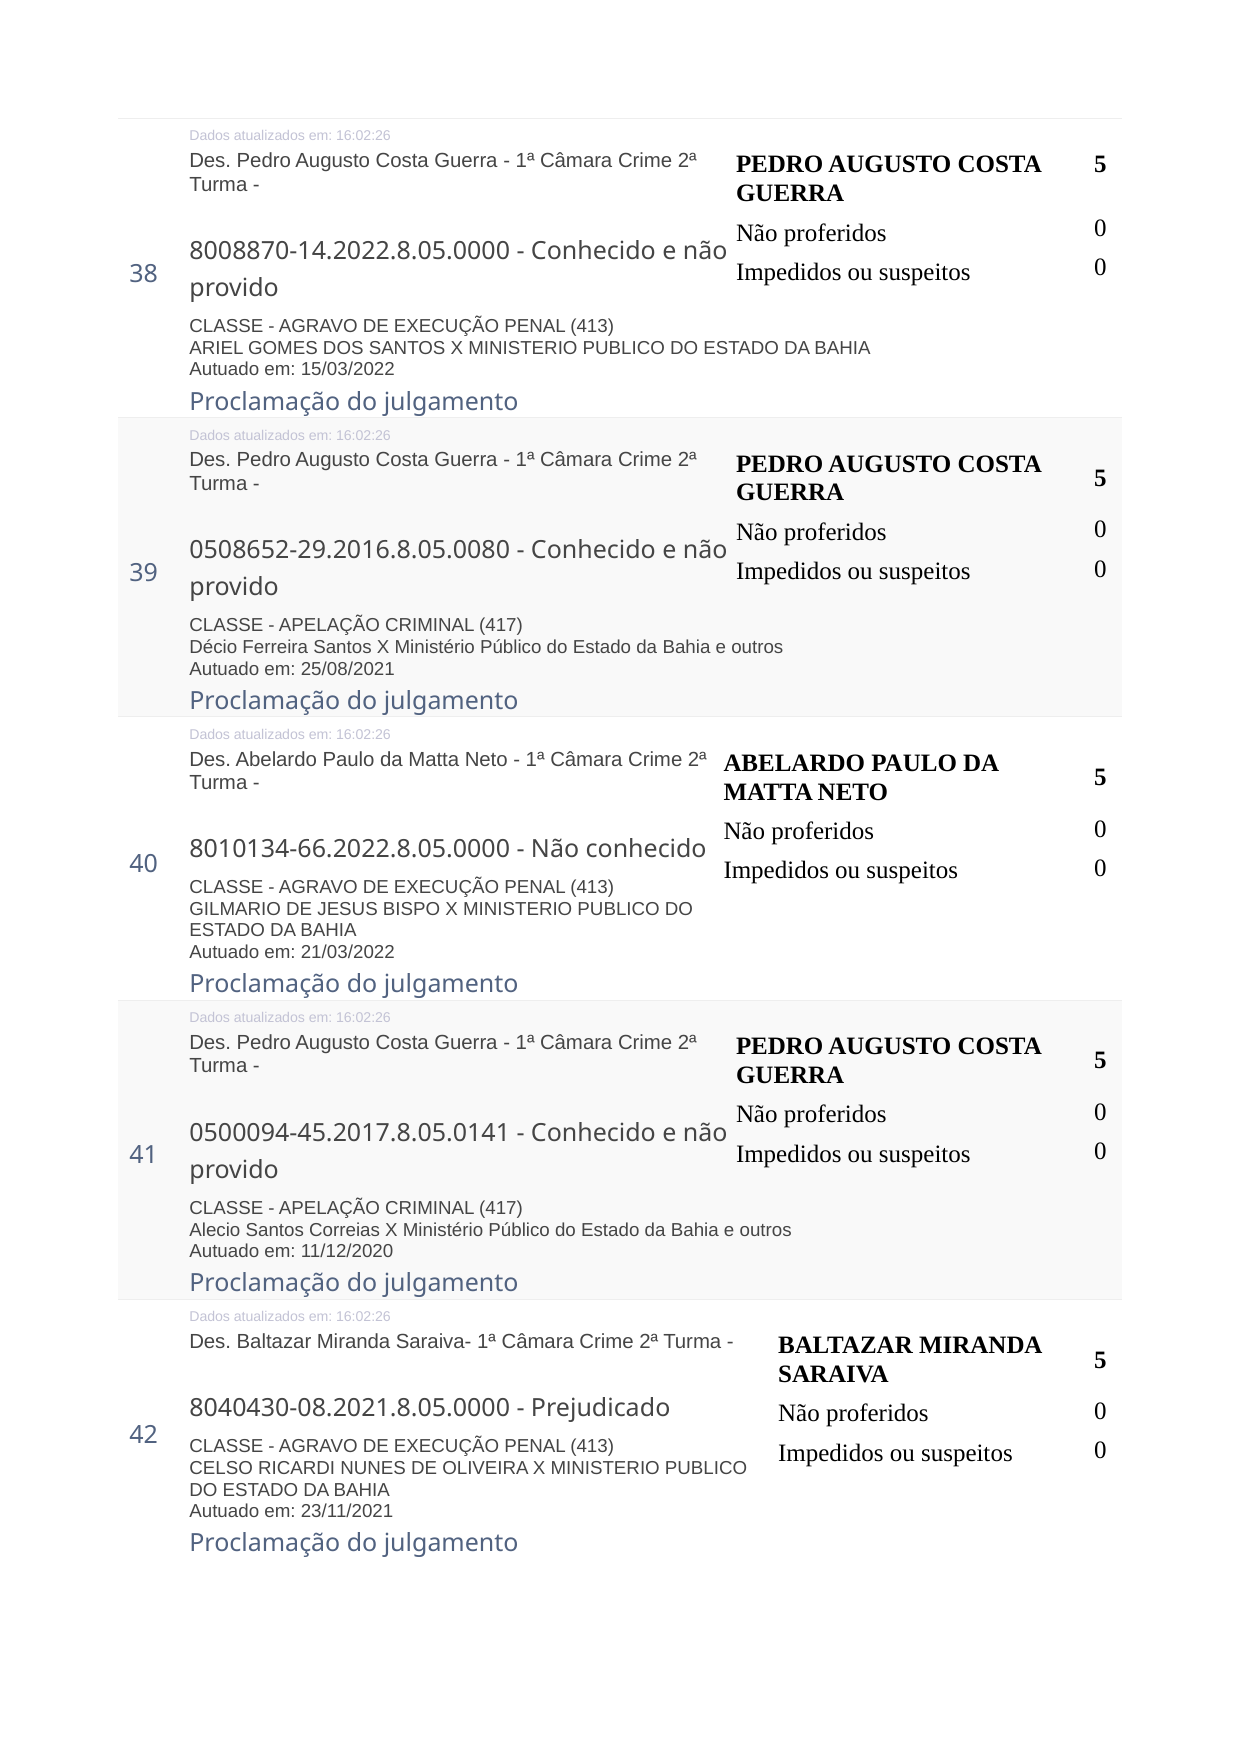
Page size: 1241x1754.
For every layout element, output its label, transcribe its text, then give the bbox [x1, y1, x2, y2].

table_cell 0 [1091, 1131, 1119, 1170]
table_cell [733, 588, 1091, 598]
table_cell [169, 717, 189, 1000]
table_cell Dados atualizados em: 16:02:26 [189, 1300, 1122, 1324]
table_header [730, 144, 1122, 302]
table_cell [720, 887, 1091, 898]
table_cell 42 [118, 1300, 169, 1559]
table_header PEDRO AUGUSTO COSTA GUERRA [733, 1028, 1091, 1092]
table_cell 0 [1091, 549, 1119, 588]
table_cell 39 [118, 418, 169, 716]
table_cell Impedidos ou suspeitos [733, 1131, 1091, 1170]
table_header [730, 1025, 1122, 1184]
table_cell CLASSE - AGRAVO DE EXECUÇÃO PENAL (413) ARIEL GOMES DOS SANTOS X MINISTERIO PUBLICO DO ESTADO DA BAHIA Autuado em: 15/03/2022 Proclamação do julgamento [189, 303, 1122, 417]
table_cell Dados atualizados em: 16:02:26 Des. Pedro Augusto Costa Guerra - 1ª Câmara Crime 2ª Turma - 0500094-45.2017.8.05.0141 - Conhecido e não provido CLASSE - APELAÇÃO CRIMINAL (417) Alecio Santos Correias X Ministério Público do Estado da Bahia e outros Autuado em: 11/12/2020 Proclamação do julgamento [189, 1001, 1122, 1299]
table_cell Dados atualizados em: 16:02:26 Des. Pedro Augusto Costa Guerra - 1ª Câmara Crime 2ª Turma - 0508652-29.2016.8.05.0080 - Conhecido e não provido CLASSE - APELAÇÃO CRIMINAL (417) Décio Ferreira Santos X Ministério Público do Estado da Bahia e outros Autuado em: 25/08/2021 Proclamação do julgamento [189, 418, 1122, 716]
table_cell Dados atualizados em: 16:02:26 Des. Abelardo Paulo da Matta Neto - 1ª Câmara Crime 2ª Turma - 8010134-66.2022.8.05.0000 - Não conhecido CLASSE - AGRAVO DE EXECUÇÃO PENAL (413) GILMARIO DE JESUS BISPO X MINISTERIO PUBLICO DO ESTADO DA BAHIA Autuado em: 21/03/2022 Proclamação do julgamento [189, 717, 1122, 1000]
table_cell Não proferidos [775, 1391, 1091, 1430]
table_cell 0 [1091, 1391, 1119, 1430]
table_cell 0 [1091, 808, 1119, 848]
table_cell Não proferidos [733, 509, 1091, 548]
table_cell [733, 1170, 1091, 1181]
table_cell 0 [1091, 509, 1119, 548]
table_header [718, 742, 1122, 901]
table_cell 0 [1091, 848, 1119, 887]
table_cell 0 [1091, 1430, 1119, 1469]
table_cell [1091, 588, 1119, 598]
table_header [730, 443, 1122, 602]
table_cell 38 [118, 119, 169, 417]
table_cell [1091, 1170, 1119, 1181]
table_cell Impedidos ou suspeitos [733, 549, 1091, 588]
table_header 5 [1091, 1028, 1119, 1092]
table_header 5 [1091, 147, 1119, 210]
table_cell 40 [118, 717, 169, 1000]
table_cell Des. Baltazar Miranda Saraiva- 1ª Câmara Crime 2ª Turma - 8040430-08.2021.8.05.0000 - Prejudicado CLASSE - AGRAVO DE EXECUÇÃO PENAL (413) CELSO RICARDI NUNES DE OLIVEIRA X MINISTERIO PUBLICO DO ESTADO DA BAHIA Autuado em: 23/11/2021 Proclamação do julgamento [189, 1325, 1122, 1559]
table_cell [169, 418, 189, 716]
table_header PEDRO AUGUSTO COSTA GUERRA [733, 446, 1091, 509]
table_cell Não proferidos [720, 808, 1091, 848]
table_cell Impedidos ou suspeitos [775, 1430, 1091, 1469]
table_cell Não proferidos [733, 1092, 1091, 1131]
table_cell Não proferidos [733, 210, 1091, 249]
table_cell 0 [1091, 210, 1119, 249]
table_cell 41 [118, 1001, 169, 1299]
table_cell [169, 1300, 189, 1559]
table_header ABELARDO PAULO DA MATTA NETO [720, 745, 1091, 808]
table_header PEDRO AUGUSTO COSTA GUERRA [733, 147, 1091, 210]
table_cell [1091, 289, 1119, 299]
table_cell Dados atualizados em: 16:02:26 Des. Pedro Augusto Costa Guerra - 1ª Câmara Crime 2ª Turma - 8008870-14.2022.8.05.0000 - Conhecido e não provido [189, 119, 1122, 302]
table_cell Impedidos ou suspeitos [720, 848, 1091, 887]
table_header 5 [1091, 446, 1119, 509]
table_header 5 [1091, 1328, 1119, 1391]
table_cell 0 [1091, 249, 1119, 289]
table_cell [169, 119, 189, 417]
table_cell 0 [1091, 1092, 1119, 1131]
table_header 5 [1091, 745, 1119, 808]
table_cell [169, 1001, 189, 1299]
table_cell [1091, 887, 1119, 898]
table_header [772, 1325, 1122, 1483]
table_cell Impedidos ou suspeitos [733, 249, 1091, 289]
table_cell [1091, 1470, 1119, 1480]
table_cell [733, 289, 1091, 299]
table_cell [775, 1470, 1091, 1480]
table_header BALTAZAR MIRANDA SARAIVA [775, 1328, 1091, 1391]
